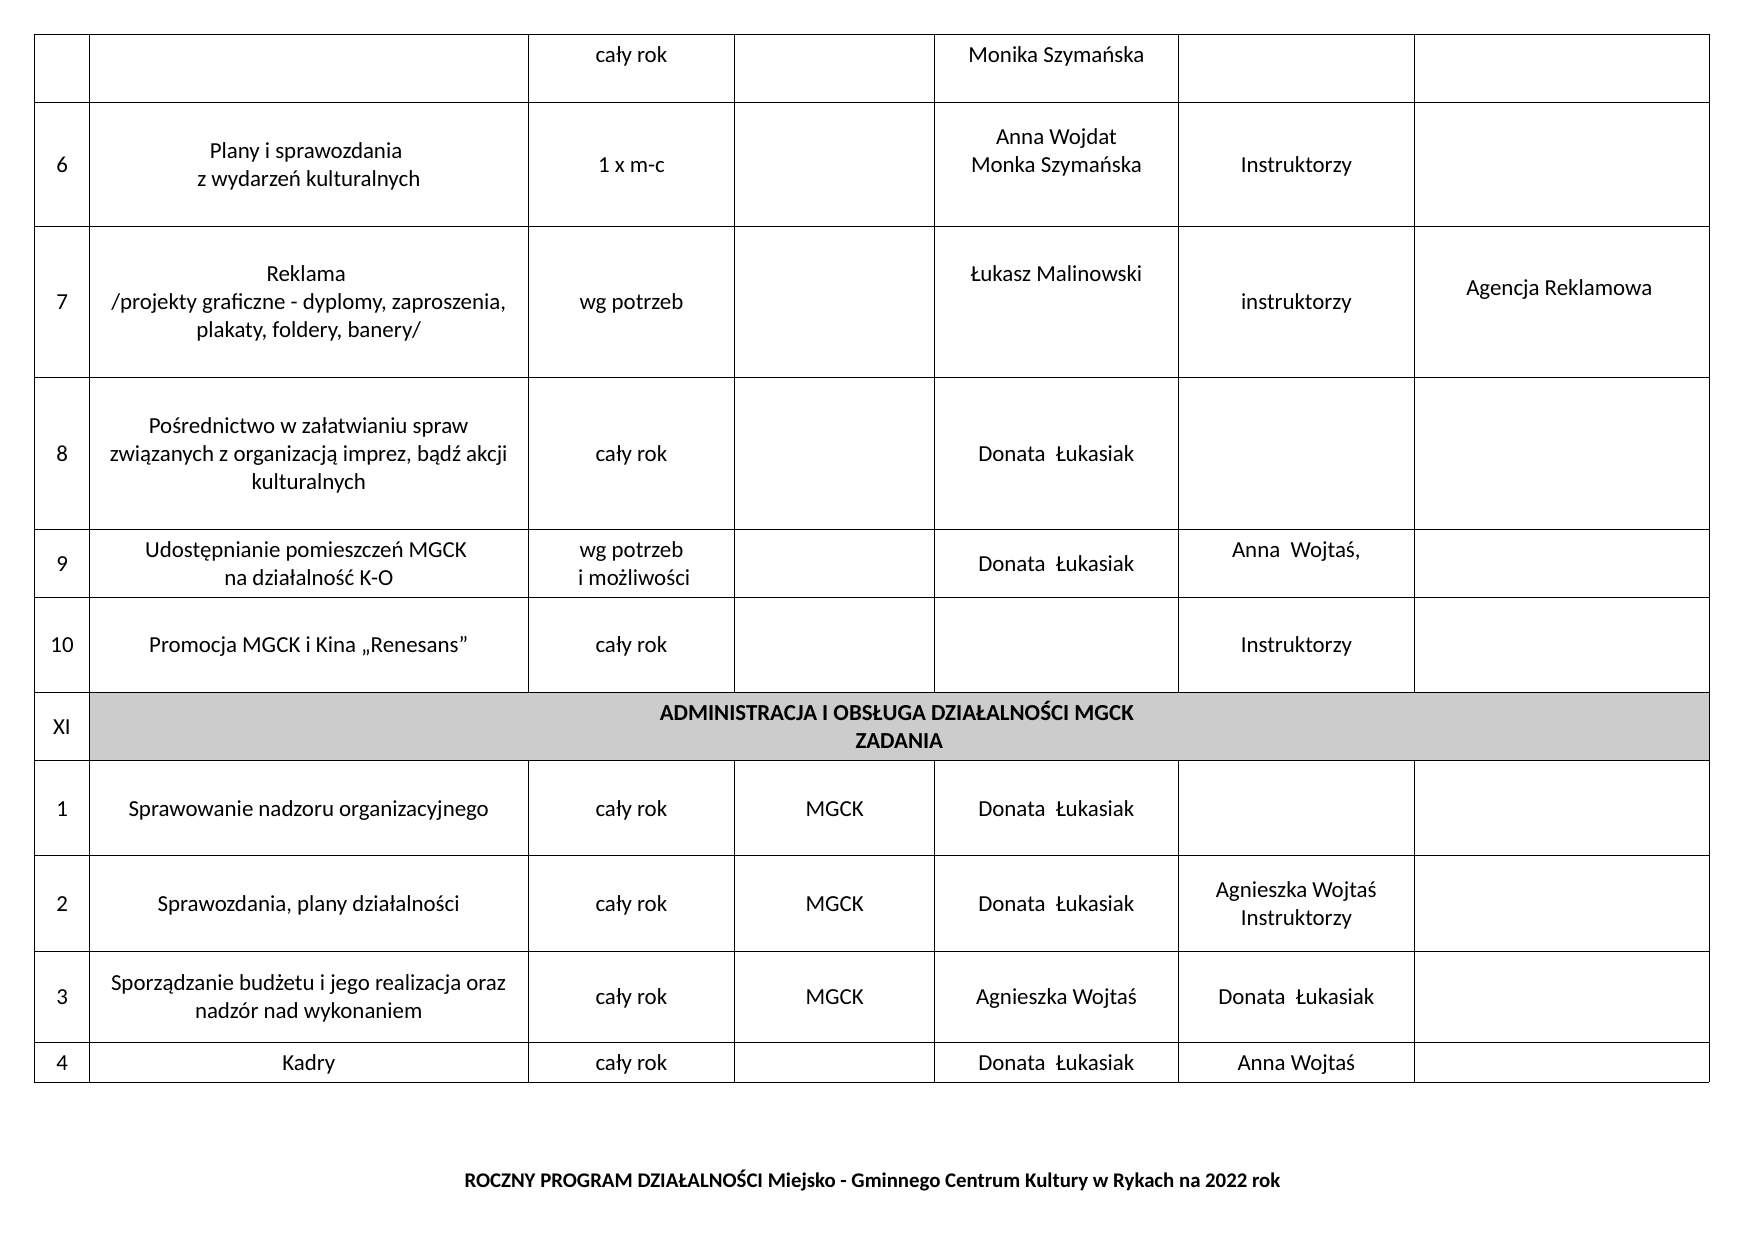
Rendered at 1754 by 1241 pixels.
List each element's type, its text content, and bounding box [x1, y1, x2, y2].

table_cell wg potrzeb i możliwości [529, 530, 734, 597]
table_cell [1179, 761, 1414, 855]
table_cell Anna Wojtaś, [1179, 530, 1414, 597]
table_cell 9 [35, 530, 89, 597]
table_cell [1179, 35, 1414, 102]
table_cell Sporządzanie budżetu i jego realizacja oraz nadzór nad wykonaniem [90, 952, 528, 1042]
table_cell [1415, 856, 1709, 951]
table_cell [935, 598, 1178, 692]
table_cell 8 [35, 378, 89, 529]
table_cell Donata Łukasiak [935, 378, 1178, 529]
table_cell Łukasz Malinowski [935, 227, 1178, 377]
table_cell Donata Łukasiak [935, 1043, 1178, 1082]
table_cell Agencja Reklamowa [1415, 227, 1709, 377]
table_cell Donata Łukasiak [935, 856, 1178, 951]
table_cell Anna Wojdat Monka Szymańska [935, 103, 1178, 226]
table_cell Donata Łukasiak [935, 530, 1178, 597]
table_cell 1 x m-c [529, 103, 734, 226]
table_cell [1179, 378, 1414, 529]
table_cell 4 [35, 1043, 89, 1082]
table_cell XI [35, 693, 89, 760]
table_cell [735, 598, 934, 692]
table_cell [735, 378, 934, 529]
table_cell MGCK [735, 856, 934, 951]
table_cell MGCK [735, 952, 934, 1042]
table_cell Reklama /projekty graficzne - dyplomy, zaproszenia, plakaty, foldery, banery/ [90, 227, 528, 377]
table_cell [1415, 530, 1709, 597]
table_cell Instruktorzy [1179, 598, 1414, 692]
table_cell [735, 227, 934, 377]
table_cell cały rok [529, 856, 734, 951]
table_cell Plany i sprawozdania z wydarzeń kulturalnych [90, 103, 528, 226]
table_cell Monika Szymańska [935, 35, 1178, 102]
table_cell Anna Wojtaś [1179, 1043, 1414, 1082]
table_cell cały rok [529, 761, 734, 855]
table_cell Sprawowanie nadzoru organizacyjnego [90, 761, 528, 855]
table_cell [735, 103, 934, 226]
table_cell Udostępnianie pomieszczeń MGCK na działalność K-O [90, 530, 528, 597]
table_cell Agnieszka Wojtaś Instruktorzy [1179, 856, 1414, 951]
table_cell [1415, 35, 1709, 102]
table_cell Promocja MGCK i Kina „Renesans” [90, 598, 528, 692]
table_cell [90, 35, 528, 102]
table_cell Donata Łukasiak [935, 761, 1178, 855]
table_cell cały rok [529, 598, 734, 692]
table_cell cały rok [529, 35, 734, 102]
table_cell Instruktorzy [1179, 103, 1414, 226]
table_cell [1415, 103, 1709, 226]
table_cell [735, 1043, 934, 1082]
table_cell [735, 530, 934, 597]
table_cell 6 [35, 103, 89, 226]
table_cell 2 [35, 856, 89, 951]
table_cell MGCK [735, 761, 934, 855]
table_cell Donata Łukasiak [1179, 952, 1414, 1042]
table_cell [35, 35, 89, 102]
table_cell ADMINISTRACJA I OBSŁUGA DZIAŁALNOŚCI MGCK ZADANIA [90, 693, 1709, 760]
table_cell cały rok [529, 1043, 734, 1082]
table_cell wg potrzeb [529, 227, 734, 377]
table_cell [1415, 1043, 1709, 1082]
table_cell 1 [35, 761, 89, 855]
table_cell [1415, 952, 1709, 1042]
table_cell [1415, 761, 1709, 855]
table_cell 10 [35, 598, 89, 692]
table_cell [1415, 378, 1709, 529]
table_cell instruktorzy [1179, 227, 1414, 377]
table_cell cały rok [529, 378, 734, 529]
table_cell 7 [35, 227, 89, 377]
table_cell [1415, 598, 1709, 692]
table_cell Pośrednictwo w załatwianiu spraw związanych z organizacją imprez, bądź akcji kulturalnych [90, 378, 528, 529]
table_cell 3 [35, 952, 89, 1042]
table_cell Sprawozdania, plany działalności [90, 856, 528, 951]
table_cell Agnieszka Wojtaś [935, 952, 1178, 1042]
table_cell [735, 35, 934, 102]
table_cell Kadry [90, 1043, 528, 1082]
table_cell cały rok [529, 952, 734, 1042]
